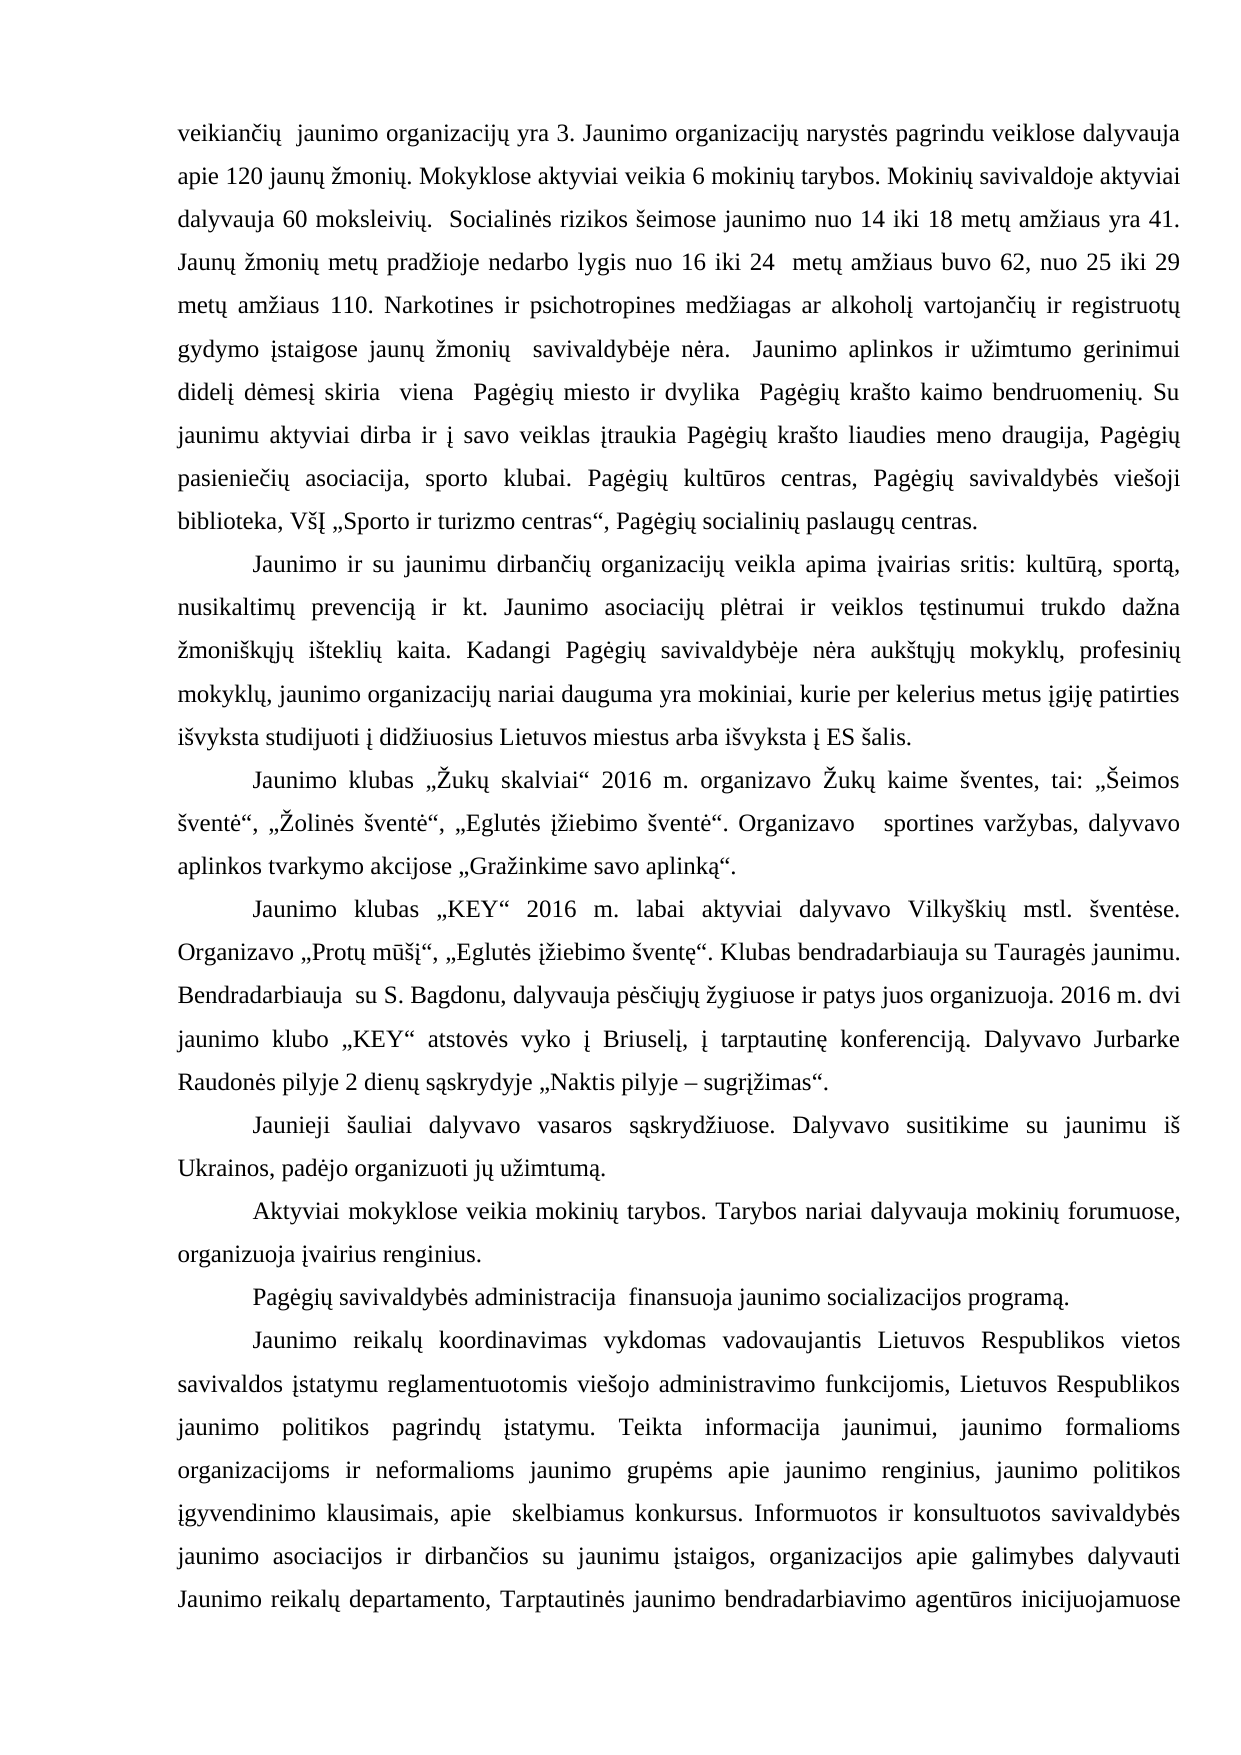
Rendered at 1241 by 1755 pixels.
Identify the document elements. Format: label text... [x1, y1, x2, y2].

text Jaunimo klubas „KEY“ 2016 m. labai aktyviai dalyvavo Vilkyškių mstl. šventėse. Organizavo „Protų mūšį“, „Eglutės įžiebimo šventę“. Klubas bendradarbiauja su Tauragės jaunimu. Bendradarbiauja su S. Bagdonu, dalyvauja pėsčiųjų žygiuose ir patys juos organizuoja. 2016 m. dvi jaunimo klubo „KEY“ atstovės vyko į Briuselį, į tarptautinę konferenciją. Dalyvavo Jurbarke Raudonės pilyje 2 dienų sąskrydyje „Naktis pilyje – sugrįžimas“. [177, 894, 1181, 1096]
text Pagėgių savivaldybės administracija finansuoja jaunimo socializacijos programą. [177, 1282, 1181, 1311]
text veikiančių jaunimo organizacijų yra 3. Jaunimo organizacijų narystės pagrindu veiklose dalyvauja apie 120 jaunų žmonių. Mokyklose aktyviai veikia 6 mokinių tarybos. Mokinių savivaldoje aktyviai dalyvauja 60 moksleivių. Socialinės rizikos šeimose jaunimo nuo 14 iki 18 metų amžiaus yra 41. Jaunų žmonių metų pradžioje nedarbo lygis nuo 16 iki 24 metų amžiaus buvo 62, nuo 25 iki 29 metų amžiaus 110. Narkotines ir psichotropines medžiagas ar alkoholį vartojančių ir registruotų gydymo įstaigose jaunų žmonių savivaldybėje nėra. Jaunimo aplinkos ir užimtumo gerinimui didelį dėmesį skiria viena Pagėgių miesto ir dvylika Pagėgių krašto kaimo bendruomenių. Su jaunimu aktyviai dirba ir į savo veiklas įtraukia Pagėgių krašto liaudies meno draugija, Pagėgių pasieniečių asociacija, sporto klubai. Pagėgių kultūros centras, Pagėgių savivaldybės viešoji biblioteka, VšĮ „Sporto ir turizmo centras“, Pagėgių socialinių paslaugų centras. [177, 118, 1181, 535]
text Jaunimo ir su jaunimu dirbančių organizacijų veikla apima įvairias sritis: kultūrą, sportą, nusikaltimų prevenciją ir kt. Jaunimo asociacijų plėtrai ir veiklos tęstinumui trukdo dažna žmoniškųjų išteklių kaita. Kadangi Pagėgių savivaldybėje nėra aukštųjų mokyklų, profesinių mokyklų, jaunimo organizacijų nariai dauguma yra mokiniai, kurie per kelerius metus įgiję patirties išvyksta studijuoti į didžiuosius Lietuvos miestus arba išvyksta į ES šalis. [177, 549, 1181, 751]
text Jaunimo reikalų koordinavimas vykdomas vadovaujantis Lietuvos Respublikos vietos savivaldos įstatymu reglamentuotomis viešojo administravimo funkcijomis, Lietuvos Respublikos jaunimo politikos pagrindų įstatymu. Teikta informacija jaunimui, jaunimo formalioms organizacijoms ir neformalioms jaunimo grupėms apie jaunimo renginius, jaunimo politikos įgyvendinimo klausimais, apie skelbiamus konkursus. Informuotos ir konsultuotos savivaldybės jaunimo asociacijos ir dirbančios su jaunimu įstaigos, organizacijos apie galimybes dalyvauti Jaunimo reikalų departamento, Tarptautinės jaunimo bendradarbiavimo agentūros inicijuojamuose [177, 1326, 1181, 1613]
text Aktyviai mokyklose veikia mokinių tarybos. Tarybos nariai dalyvauja mokinių forumuose, organizuoja įvairius renginius. [177, 1196, 1181, 1268]
text Jaunieji šauliai dalyvavo vasaros sąskrydžiuose. Dalyvavo susitikime su jaunimu iš Ukrainos, padėjo organizuoti jų užimtumą. [177, 1110, 1181, 1182]
text Jaunimo klubas „Žukų skalviai“ 2016 m. organizavo Žukų kaime šventes, tai: „Šeimos šventė“, „Žolinės šventė“, „Eglutės įžiebimo šventė“. Organizavo sportines varžybas, dalyvavo aplinkos tvarkymo akcijose „Gražinkime savo aplinką“. [177, 765, 1181, 880]
